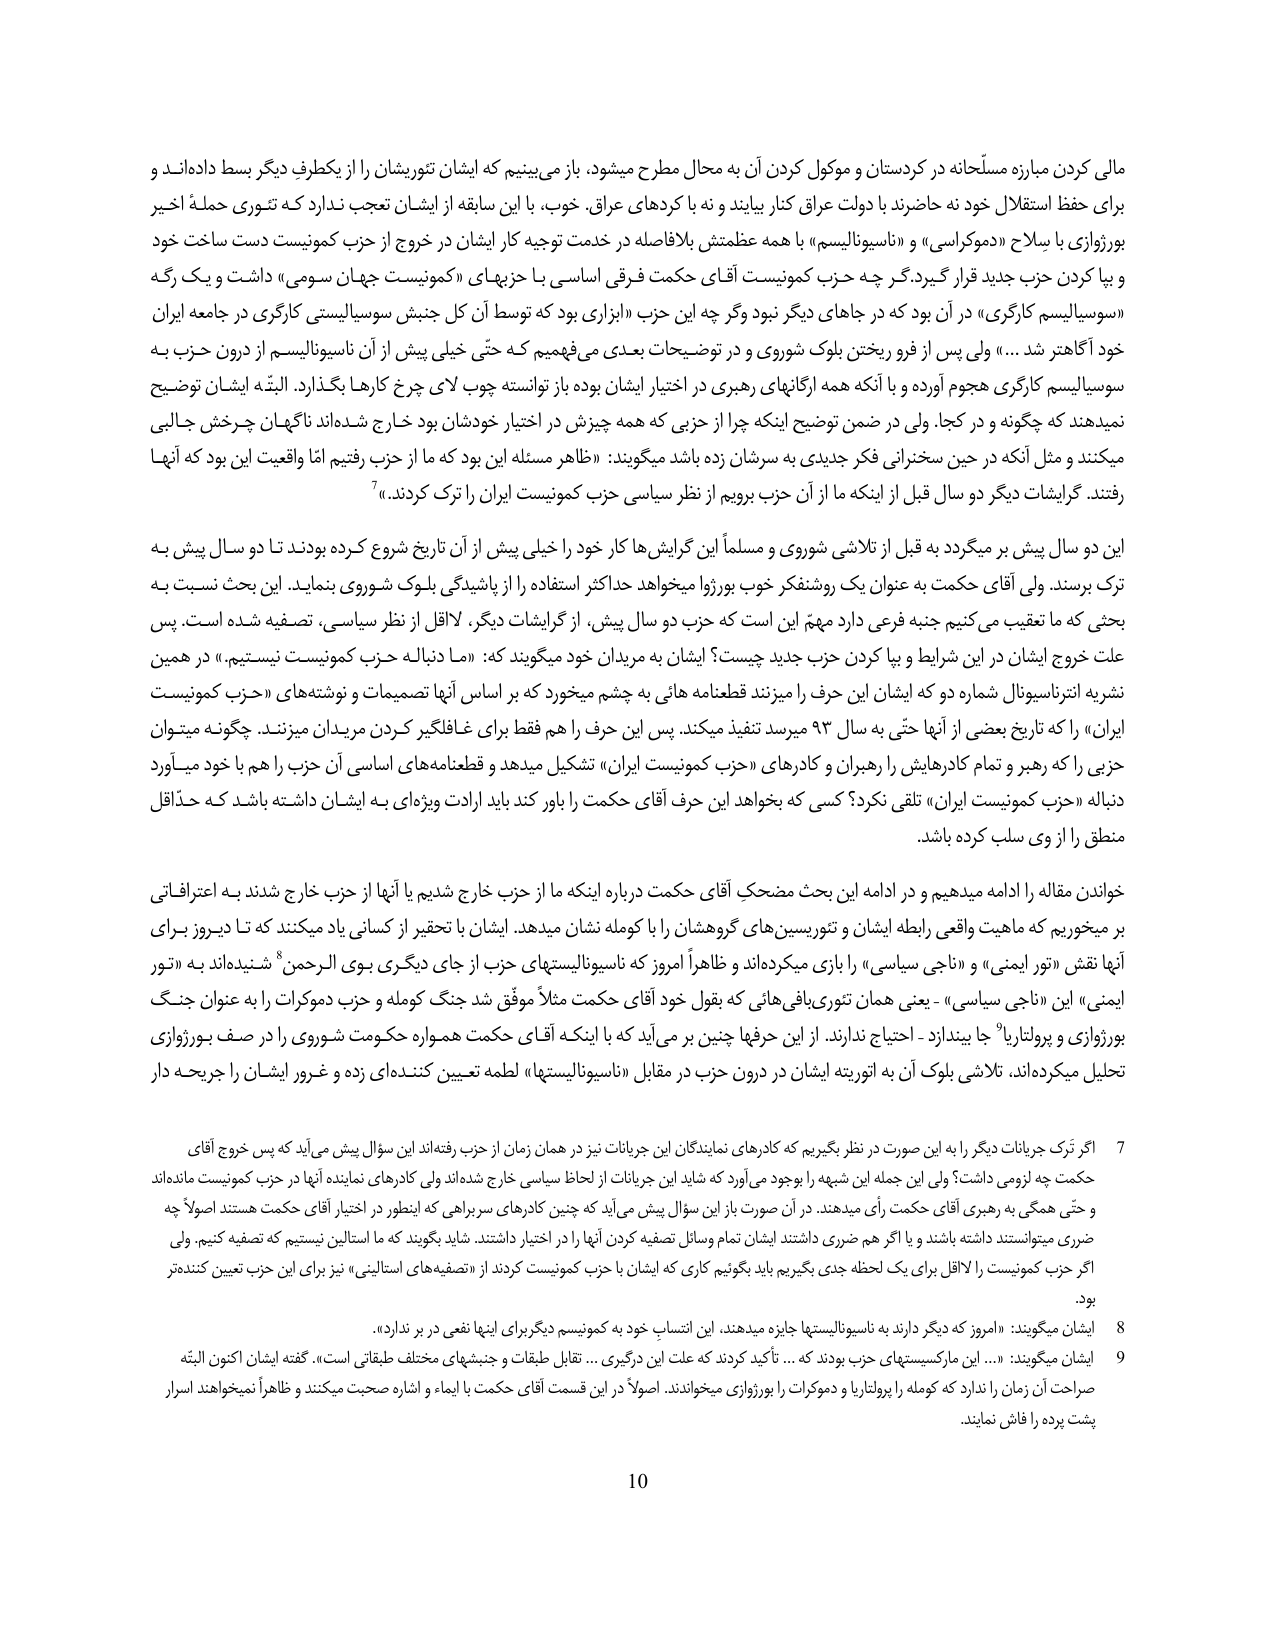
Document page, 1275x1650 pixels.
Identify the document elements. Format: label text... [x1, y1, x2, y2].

text ایشان میگویند: «امروز که دیگر دارند به ناسیونالیستها جایزه میدهند، این انتسابِ خود به کمونیسم دیگربرای اینها نفعی در بر ندارد». [150, 1313, 1125, 1343]
text اگر تئوری‌های آقای حکمت با زندگی عملی واقعی و مبارزات طبقه کارگر و سرانجام برقراری سوسیالیسم تقریباً هیچگونه رابطه‌ای ندارد – و مهارت ایشان اساساً در این است که مسائل عملی را که اصولاً باید تئوری در خدمت حلّ آنها قرار‌گیرد یا بطور کلی نادیده میگیرد یا آنها را نظیر مسئله ارتباط با طبقه کارگر با این ادعای عجیب که «ما خود را یک حزب سیاسی خارج طبقه نمی‌بینیم، بلکه ... در درون خودطبقه می‌بینیم» نادیده میگیرد، و یا آنها را چنان بی‌اهمیّت جلوه میدهد که حلّ آنها میماند برای بعد – با وجود این، هر بار که ایشان در زمینه‌ای مشغول تئوری بافی میشوند باید مطمئن بود که این تئوری بافی لااقل برای خودشان یک استفاده عملی دارد. مثلاً ما در جریان «جنگ خلیج» دیدیم که چگونه ایشان تئوری خود را درباره نقش استعمار در شکل دهی کشور‌ها و طبیعت جنگ تا حدّ ابداع مفاهیمی نظیر «اردوی کار» و «مرز‌های مصنوعی» بسط دادند و غنا بخشیدند تا بخاطر مصالح عملی شخصی بتوانند، در آن مقطع، رفتن پشت سر صدام را توجیه کنند. و حالا هم که خر ایشان از پل صدام ظاهراً گذشته و مسئله ماست مالی کردن مبارزه مسلّحانه در کردستان و موکول کردن آن به محال مطرح میشود، باز می‌بینیم که ایشان تئوریشان را از یکطرفِ دیگر بسط داده‌اند و برای حفظ استقلال خود نه حاضرند با دولت عراق کنار بیایند و نه با کردهای عراق. خوب، با این سابقه از ایشان تعجب ندارد که تئوری حملهٔ اخیر بورژوازی با سِلاح «دموکراسی» و «ناسیونالیسم» با همه عظمتش بلافاصله در خدمت توجیه کار ایشان در خروج از حزب کمونیست دست ساخت خود و بپا کردن حزب جدید قرار گیرد.‌گر چه حزب کمونیست آقای حکمت فرقی اساسی با حزبهای «کمونیست جهان سومی» داشت و یک رگه «سوسیالیسم کارگری» در آن بود که در جا‌های دیگر نبود و‌گر چه این حزب «ابزاری بود که توسط آن کل جنبش سوسیالیستی کارگری در جامعه ایران خود آگاهتر شد ...» ولی پس از فرو ریختن بلوک شوروی و در توضیحات بعدی می‌فهمیم که حتّی خیلی پیش از آن ناسیونالیسم از درون حزب به سوسیالیسم کارگری هجوم آورده و با آنکه همه ارگانهای رهبری در اختیار ایشان بوده باز توانسته چوب لای چرخ کار‌ها بگذارد. البتّه ایشان توضیح نمیدهند که چگونه و در کجا. ولی در ضمن توضیح اینکه چرا از حزبی که همه چیزش در اختیار خودشان بود خارج شده‌اند ناگهان چرخش جالبی میکنند و مثل آنکه در حین سخنرانی فکر جدیدی به سرشان زده باشد میگویند: «ظاهر مسئله این بود که ما از حزب رفتیم امّا واقعیت این بود که آنها رفتند. گرایشات دیگر دو سال قبل از اینکه ما از آن حزب برویم از نظر سیاسی حزب کمونیست ایران را ترک کردند.» [150, 150, 1125, 511]
text خواندن مقاله را ادامه میدهیم و در ادامه این بحث مضحکِ آقای حکمت درباره اینکه ما از حزب خارج شدیم یا آنها از حزب خارج شدند به اعترافاتی بر میخوریم که ماهیت واقعی رابطه ایشان و تئوریسین‌های گروهشان را با کومله نشان میدهد. ایشان با تحقیر از کسانی یاد میکنند که تا دیروز برای آنها نقش «تور ایمنی» و «ناجی سیاسی» را بازی میکرده‌اند و ظاهراً امروز که ناسیونالیستهای حزب از جای دیگری بوی الرحمن شنیده‌اند به «تور ایمنی» این «ناجی سیاسی» – یعنی همان تئوری‌بافی‌هائی که بقول خود آقای حکمت مثلاً موفّق شد جنگ کومله و حزب دموکرات را به عنوان جنگ بورژوازی و پرولتاریا جا بیندازد – احتیاج ندارند. از این حرفها چنین بر می‌آید که با اینکه آقای حکمت همواره حکومت شوروی را در صف بورژوازی تحلیل میکرده‌اند، تلاشی بلوک آن به اتوریته ایشان در درون حزب در مقابل «ناسیونالیستها» لطمه تعیین کننده‌ای زده و غرور ایشان را جریحه دار کرده است. کسانی که دیروز به در یوزگی تئوری نزد ایشان آمده بودند و ایشان هم در کمال سخاوت و بزرگواری کارهای آنها را در تئوری رنگ و آب سوسیالیستی میزدند امروز از «تئوری سوسیالیستی» بی‌نیاز و در نتیجه زبانشان در مقابل آقای حکمت دراز شده است. اگر در حرفهای آقای حکمت در این قسمت دقیق شویم و اندکی هم از نیروی تخیل خود کمک بگیریم می‌بینیم که ایشان تاریخچه پیدایش «حزب کمونیست ایران» و دلیل از هم پاشی آنرا یکجا بیان کرده‌اند. سالها پیش بین آقای حکمت و گروهشان و کومله شراکتی صورت گرفت: آقای حکمت و شرکاء، سرمایه «تئوریک» خود را آوردند و کومله هم نیرویش را. کومله قبلا برای تئوری با دیگران هم شریک شده بود ولی این بار شراکت حسابی جوش خورد چون آقای حکمت دیگر مثل پیکاریها و رزمندگانیها نبودند که یک حرفهائی روز اول بزنند و چهار روز بعد که کار‌ها پیش رفت و نیاز‌های عملی کومله‌ایها با همه «ناسیونالیسم و شووینیسم خرده بورژوائی» – و هر آنچه که آقای حکمت دربارهٔ آنها بگویند، که کم هم نگفته‌اند – توجیهات جدیدی را ایجاب کرد، نتوانند تحمل کنند و زیر بار تئوریزه کردن آنها نروند. ایشان از قضا در طی این ده - یازده سال هر بار با مهارت بسیار همه این زیگزاگهای کومله‌ای را لباس تئوری «مارکسیستی» و «سوسیالیستی» و آنهم «مارکسیسم انقلابی» و «سوسیالیسم کارگری» پوشاندند. این بود رمز بقای این اتّحاد! کومله ای‌ها کار خودشان را میکردند و در جلسات به آقای حکمت رأی میدادند و آقای حکمت هم به برکت این رأی‌ها جای خود را محکمتر میکرد و تئوری را تا حدّ مقاله دربارهٔ «جنگ خلیج» بسط میداد. گذشت و گذشت تا جائی که شرایط مبارزه مسلّحانه در کردستان دشوار شد. پیشمرگان کومله منتظر خط مشی و تاکتیکهای جدید بودند. اکثر رهبران سابق کومله امّا به خارج از «منطقه» نگاه میکردند و آقای حکمت را به عنوان رهبر و تئوریسین با اتفاق آراء تأیید مینمودند. آقای حکمت پوست خربزه را زیر پای خود احساس کرد و چنان که از این قسمت مقاله بر می‌آید این احساس دو سال پیش به او دست داد. برای اینکه کسی انتظار خط مشی و تاکتیکهای جدید دربارهٔ ادامه مبارزه مسلّحانه را از ایشان نداشته باشد، ایشان ساز سوسیالیسم کارگری را که از پیش هم کوک کرده بودند بلند‌تر کردند و یکسره خود را در درون طبقه کارگر اعلام نمودند و «سوسیالیسم مارکس» را خواهان شدند. طبیعی است که تئوریسینی که افقش تا آن حدّ وسیع است به مسائل پیش پا افتاده‌ای از این قبیل که مبارزه مسلّحانه کردستان را چه کنیم توجه خاصی نداشته باشد. پس از آنکه از موقعیت رهبری استفاده میشود و امکانات «حزب کمونیست ایران» احیاناً در جای مطمئن قرار میگیرد، حالا آقای حکمت باید خود را از شرّ حزبی که ساخته نجات بدهد و این کار را میکند و تئوری‌های این کار هم همین هاست که ما داریم مطالعه می‌کنیم. [150, 873, 1125, 1089]
text اگر تَرک جریانات دیگر را به این صورت در نظر بگیریم که کادرهای نمایندگان این جریانات نیز در همان زمان از حزب رفته‌اند این سؤال پیش می‌آید که پس خروج آقای حکمت چه لزومی داشت؟ ولی این جمله این شبهه را بوجود می‌آورد که شاید این جریانات از لحاظ سیاسی خارج شده‌اند ولی کادرهای نماینده آنها در حزب کمونیست مانده‌اند و حتّی همگی به رهبری آقای حکمت رأی میدهند. در آن صورت باز این سؤال پیش می‌آید که چنین کادر‌های سر‌براهی که اینطور در اختیار آقای حکمت هستند اصولاً چه ضرری میتوانستند داشته باشند و یا اگر هم ضرری داشتند ایشان تمام وسائل تصفیه کردن آنها را در اختیار داشتند. شاید بگویند که ما استالین نیستیم که تصفیه کنیم. ولی اگر حزب کمونیست را لااقل برای یک لحظه جدی بگیریم باید بگوئیم کاری که ایشان با حزب کمونیست کردند از «تصفیه‌های استالینی» نیز برای این حزب تعیین کننده‌تر بود. [150, 1133, 1125, 1313]
text ایشان میگویند: «... این مارکسیستهای حزب بودند که ... تأکید کردند که علت این درگیری ... تقابل طبقات و جنبشهای مختلف طبقاتی است». گفته ایشان اکنون البتّه صراحت آن زمان را ندارد که کومله را پرولتاریا و دموکرات را بورژوازی میخواندند. اصولاً در این قسمت آقای حکمت با ایماء و اشاره صحبت میکنند و ظاهراً نمیخواهند اسرار پشت پرده را فاش نمایند. [150, 1343, 1125, 1434]
text این دو سال پیش بر میگردد به قبل از تلاشی شوروی و مسلماً این گرایش‌ها کار خود را خیلی پیش از آن تاریخ شروع کرده بودند تا دو سال پیش به ترک برسند. ولی آقای حکمت به عنوان یک روشنفکر خوب بورژوا میخواهد حداکثر استفاده را از پاشیدگی بلوک شوروی بنماید. این بحث نسبت به بحثی که ما تعقیب می‌کنیم جنبه فرعی دارد مهمّ این است که حزب دو سال پیش، از گرایشات دیگر، لااقل از نظر سیاسی، تصفیه شده است. پس علت خروج ایشان در این شرایط و بپا کردن حزب جدید چیست؟ ایشان به مریدان خود میگویند که: «ما دنباله حزب کمونیست نیستیم.» در همین نشریه انترناسیونال شماره دو که ایشان این حرف را میزنند قطعنامه هائی به چشم میخورد که بر اساس آنها تصمیمات و نوشته‌های «حزب کمونیست ایران» را که تاریخ بعضی از آنها حتّی به سال ۹۳ میرسد تنفیذ میکند. پس این حرف را هم فقط برای غافلگیر کردن مریدان میزنند. چگونه میتوان حزبی را که رهبر و تمام کادرهایش را رهبران و کادر‌های «حزب کمونیست ایران» تشکیل میدهد و قطعنامه‌های اساسی آن حزب را هم با خود میآورد دنباله «حزب کمونیست ایران» تلقی نکرد؟ کسی که بخواهد این حرف آقای حکمت را باور کند باید ارادت ویژه‌ای به ایشان داشته باشد که حدّاقل منطق را از وی سلب کرده باشد. [150, 529, 1125, 855]
